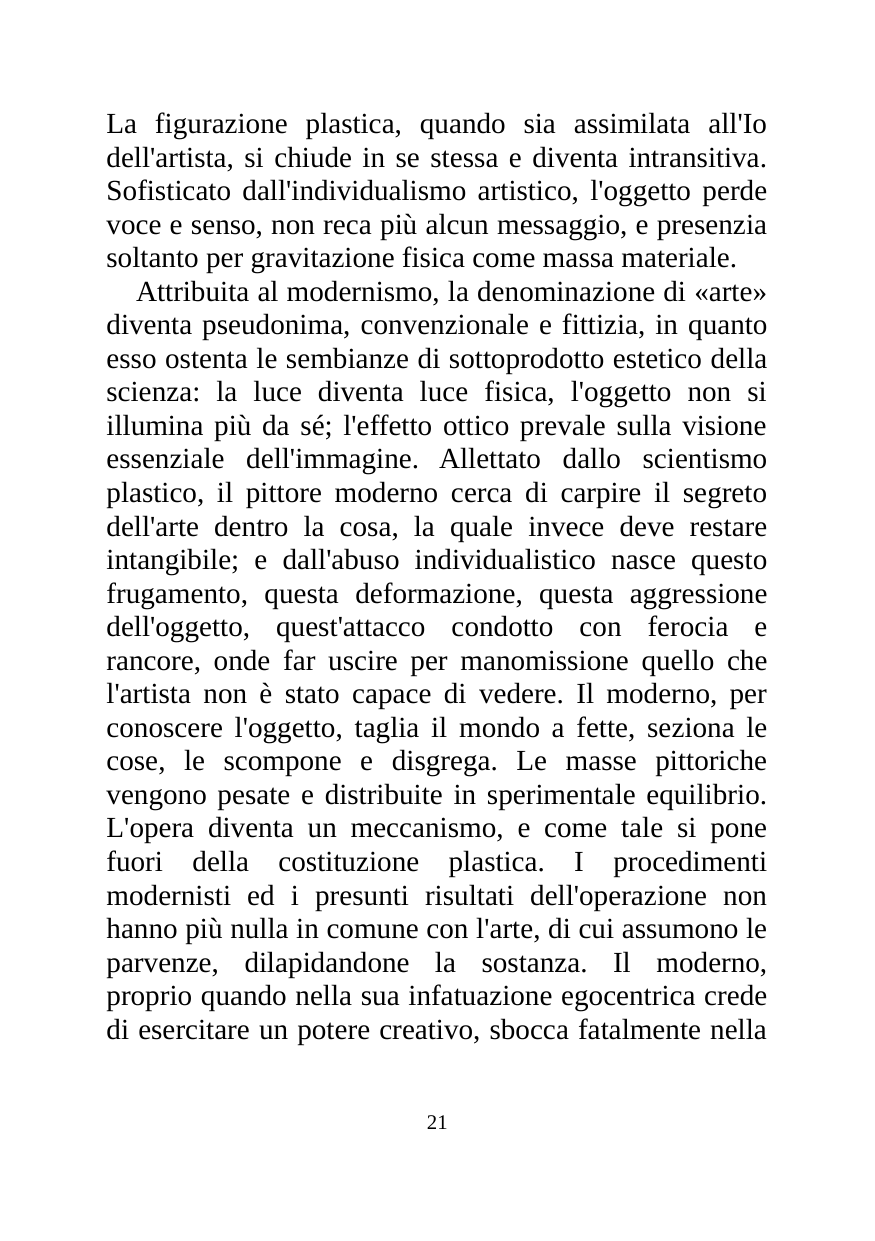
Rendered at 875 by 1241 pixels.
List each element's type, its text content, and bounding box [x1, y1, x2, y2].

text Attribuita al modernismo, la denominazione di «arte» diventa pseudonima, convenzionale e fittizia, in quanto esso ostenta le sembianze di sottoprodotto estetico della scienza: la luce diventa luce fisica, l'oggetto non si illumina più da sé; l'effetto ottico prevale sulla visione essenziale dell'immagine. Allettato dallo scientismo plastico, il pittore moderno cerca di carpire il segreto dell'arte dentro la cosa, la quale invece deve restare intangibile; e dall'abuso individualistico nasce questo frugamento, questa deformazione, questa aggressione dell'oggetto, quest'attacco condotto con ferocia e rancore, onde far uscire per manomissione quello che l'artista non è stato capace di vedere. Il moderno, per conoscere l'oggetto, taglia il mondo a fette, seziona le cose, le scompone e disgrega. Le masse pittoriche vengono pesate e distribuite in sperimentale equilibrio. L'opera diventa un meccanismo, e come tale si pone fuori della costituzione plastica. I procedimenti modernisti ed i presunti risultati dell'operazione non hanno più nulla in comune con l'arte, di cui assumono le parvenze, dilapidandone la sostanza. Il moderno, proprio quando nella sua infatuazione egocentrica crede di esercitare un potere creativo, sbocca fatalmente nella [106, 274, 768, 1045]
text La figurazione plastica, quando sia assimilata all'Io dell'artista, si chiude in se stessa e diventa intransitiva. Sofisticato dall'individualismo artistico, l'oggetto perde voce e senso, non reca più alcun messaggio, e presenzia soltanto per gravitazione fisica come massa materiale. [106, 106, 768, 274]
